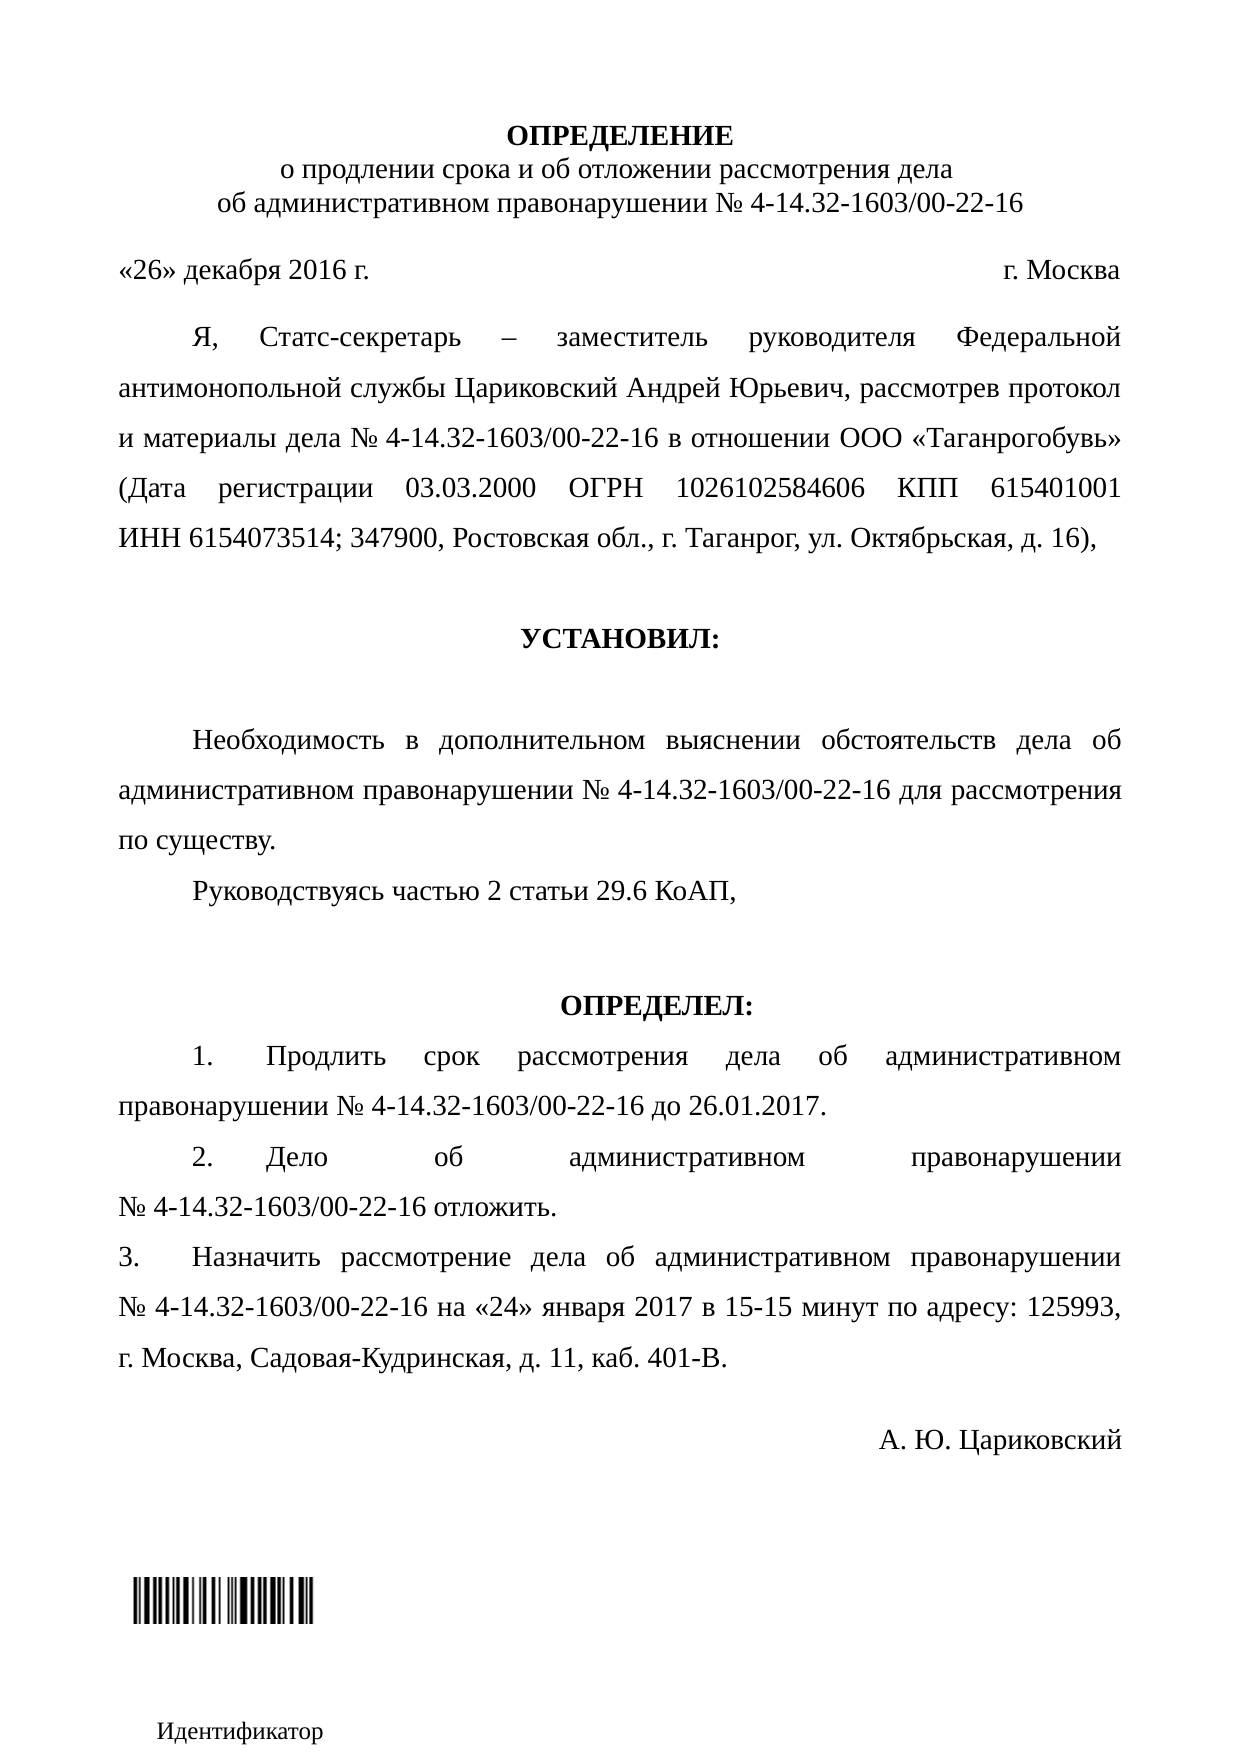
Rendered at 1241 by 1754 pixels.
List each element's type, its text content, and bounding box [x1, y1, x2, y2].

text о продлении срока и об отложении рассмотрения дела [118, 152, 1122, 185]
text 2. Дело об административном правонарушении № 4-14.32-1603/00-22-16 отложить. [118, 1139, 1122, 1222]
text А. Ю. Цариковский [118, 1422, 1122, 1456]
text 1. Продлить срок рассмотрения дела об административном правонарушении № 4-14.32-1603/00-22-16 до 26.01.2017. [118, 1038, 1122, 1122]
text ОПРЕДЕЛЕНИЕ [118, 118, 1122, 152]
text «26» декабря 2016 г. г. Москва [118, 252, 1122, 286]
text УСТАНОВИЛ: [118, 621, 1122, 655]
text Руководствуясь частью 2 статьи 29.6 КоАП, [118, 873, 1122, 906]
picture [118, 1577, 331, 1624]
text Необходимость в дополнительном выяснении обстоятельств дела об административном правонарушении № 4-14.32-1603/00-22-16 для рассмотрения по существу. [118, 722, 1122, 856]
text об административном правонарушении № 4-14.32-1603/00-22-16 [118, 185, 1122, 219]
text Я, Статс-секретарь – заместитель руководителя Федеральной антимонопольной службы Цариковский Андрей Юрьевич, рассмотрев протокол и материалы дела № 4-14.32-1603/00-22-16 в отношении ООО «Таганрогобувь» (Дата регистрации 03.03.2000 ОГРН 1026102584606 КПП 615401001 ИНН 6154073514; 347900, Ростовская обл., г. Таганрог, ул. Октябрьская, д. 16), [118, 319, 1122, 554]
list Назначить рассмотрение дела об административном правонарушении № 4-14.32-1603/00-22-16 на «24» января 2017 в 15-15 минут по адресу: 125993, г. Москва, Садовая-Кудринская, д. 11, каб. 401-В. [118, 1239, 1122, 1373]
text ОПРЕДЕЛЕЛ: [118, 988, 1122, 1021]
